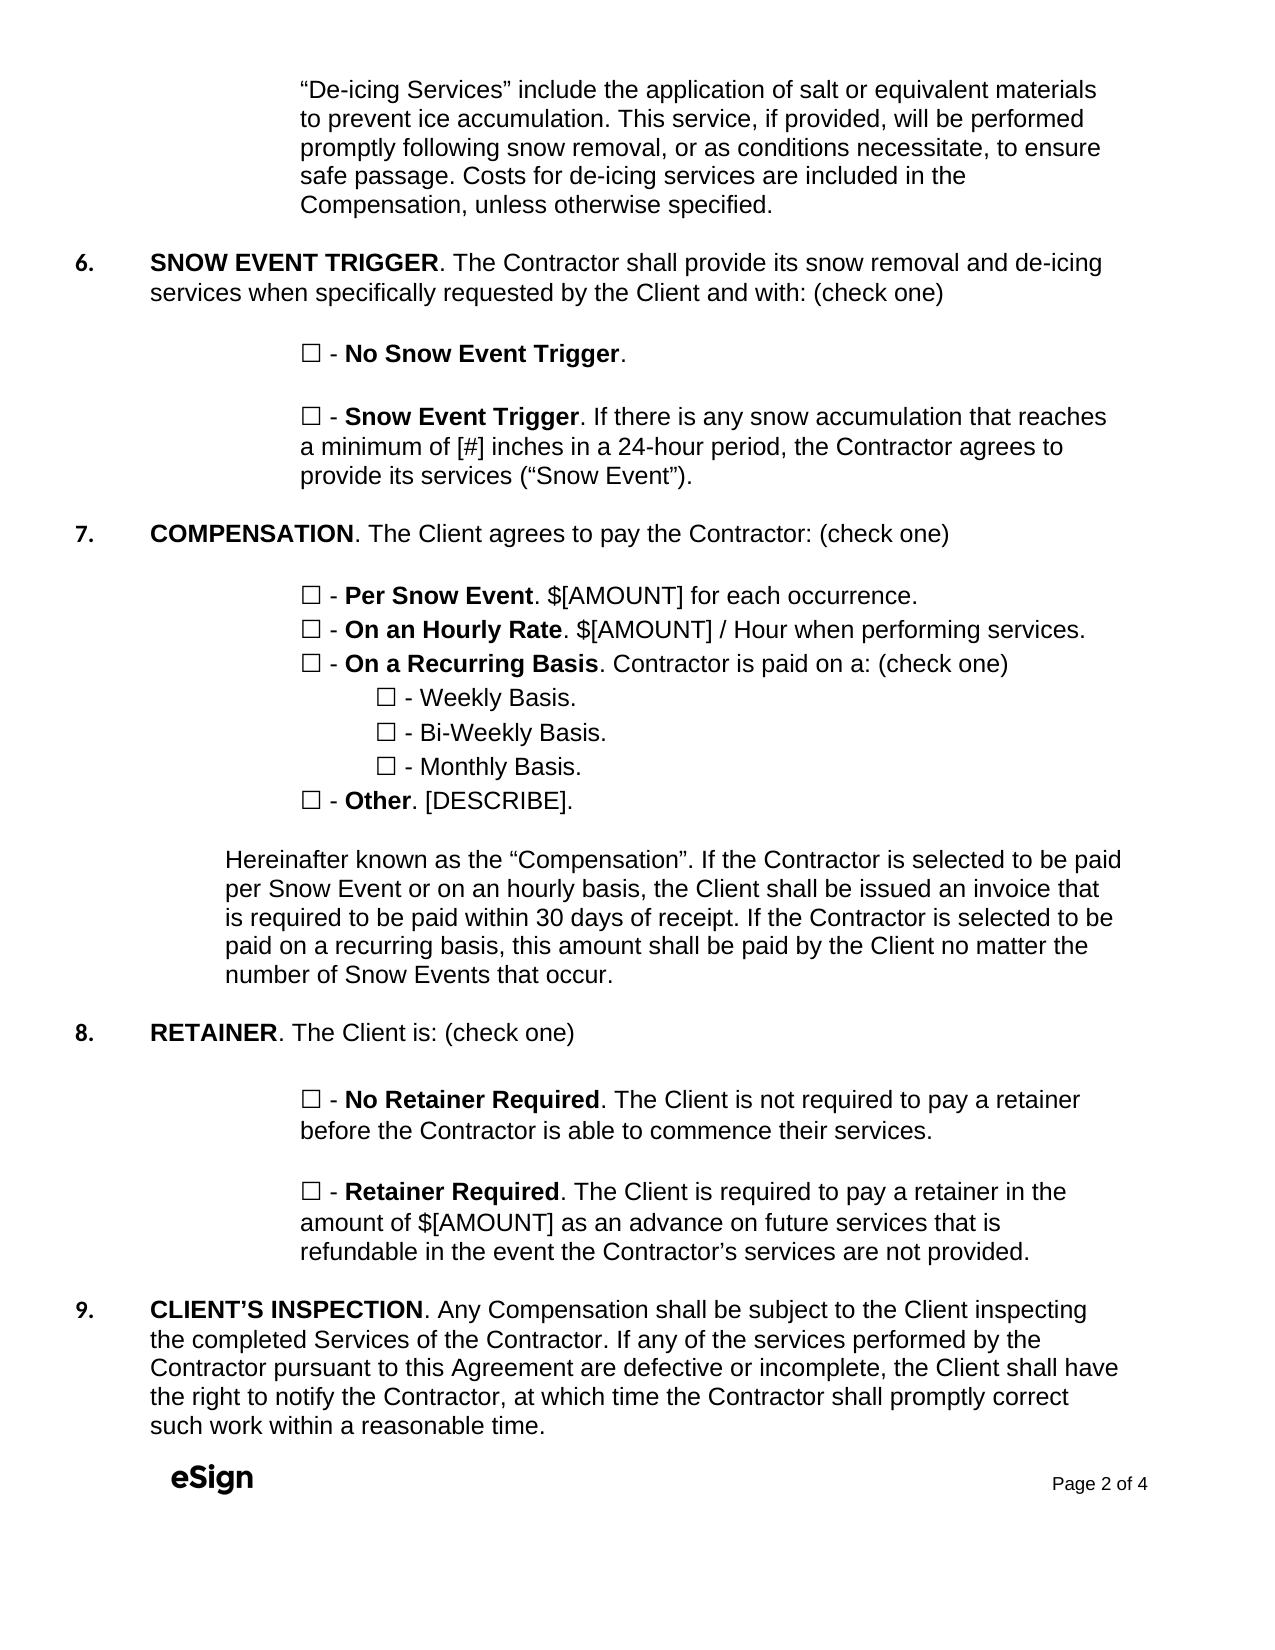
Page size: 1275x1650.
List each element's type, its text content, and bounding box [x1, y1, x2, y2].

text ☐ - Retainer Required. The Client is required to pay a retainer in the amount of $[AMOUNT] as an advance on future services that is refundable in the event the Contractor’s services are not provided. [300, 1174, 1125, 1265]
text ☐ - On an Hourly Rate. $[AMOUNT] / Hour when performing services. [300, 612, 1125, 646]
text Hereinafter known as the “Compensation”. If the Contractor is selected to be paid per Snow Event or on an hourly basis, the Client shall be issued an invoice that is required to be paid within 30 days of receipt. If the Contractor is selected to be paid on a recurring basis, this amount shall be paid by the Client no matter the number of Snow Events that occur. [225, 845, 1125, 989]
text ☐ - No Retainer Required. The Client is not required to pay a retainer before the Contractor is able to commence their services. [300, 1082, 1125, 1145]
text ☐ - Bi-Weekly Basis. [375, 714, 1125, 748]
list RETAINER. The Client is: (check one) [75, 1018, 1125, 1048]
list SNOW EVENT TRIGGER. The Contractor shall provide its snow removal and de-icing services when specifically requested by the Client and with: (check one) [75, 247, 1125, 307]
text ☐ - Snow Event Trigger. If there is any snow accumulation that reaches a minimum of [#] inches in a 24-hour period, the Contractor agrees to provide its services (“Snow Event”). [300, 398, 1125, 490]
text ☐ - Weekly Basis. [375, 680, 1125, 714]
text ☐ - Per Snow Event. $[AMOUNT] for each occurrence. [300, 578, 1125, 612]
text ☐ - On a Recurring Basis. Contractor is paid on a: (check one) [300, 646, 1125, 680]
text ☐ - Monthly Basis. [375, 748, 1125, 782]
text “De-icing Services” include the application of salt or equivalent materials to prevent ice accumulation. This service, if provided, will be performed promptly following snow removal, or as conditions necessitate, to ensure safe passage. Costs for de-icing services are included in the Compensation, unless otherwise specified. [300, 75, 1125, 219]
list CLIENT’S INSPECTION. Any Compensation shall be subject to the Client inspecting the completed Services of the Contractor. If any of the services performed by the Contractor pursuant to this Agreement are defective or incomplete, the Client shall have the right to notify the Contractor, at which time the Contractor shall promptly correct such work within a reasonable time. [75, 1294, 1125, 1439]
list COMPENSATION. The Client agrees to pay the Contractor: (check one) [75, 519, 1125, 549]
text ☐ - Other. [DESCRIBE]. [300, 782, 1125, 816]
text ☐ - No Snow Event Trigger. [300, 336, 1125, 369]
